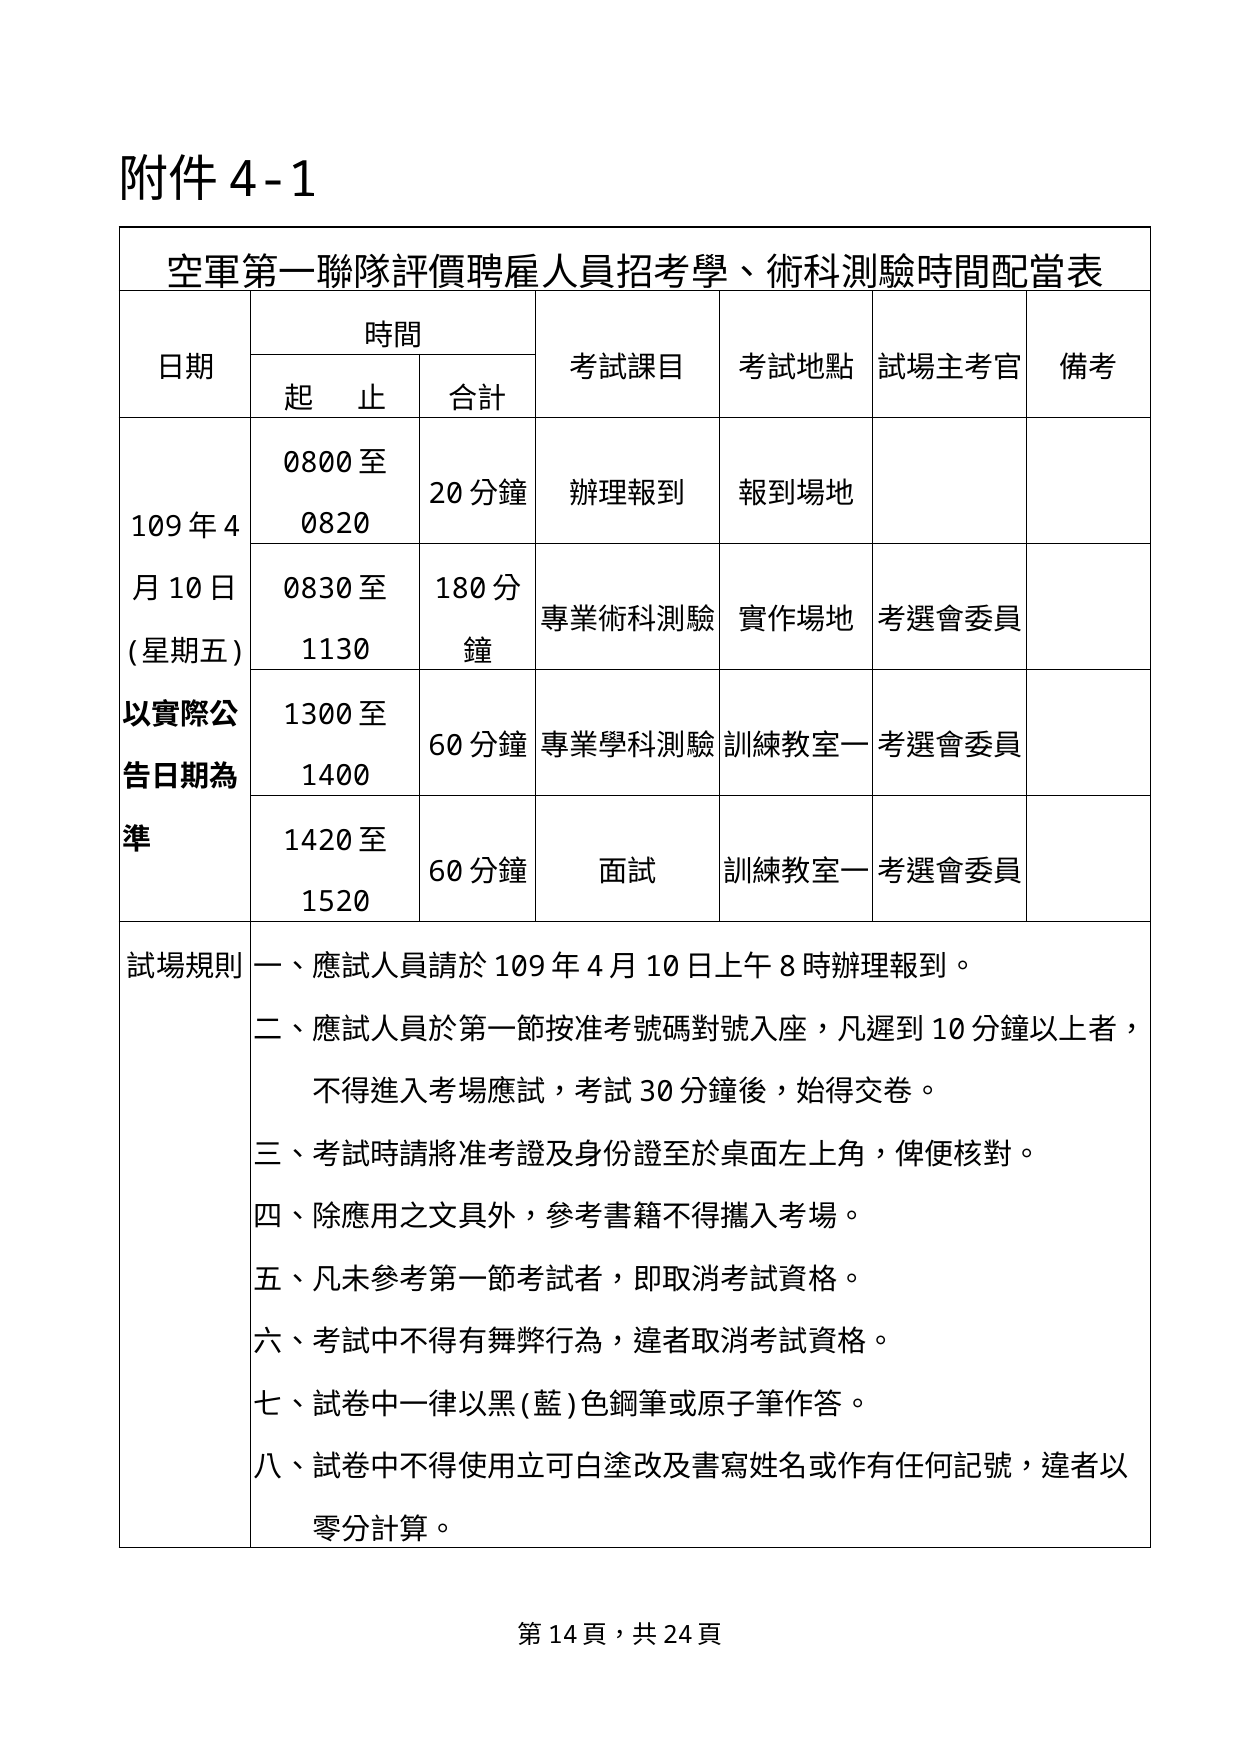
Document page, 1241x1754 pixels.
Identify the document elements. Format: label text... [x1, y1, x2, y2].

table_cell 報到場地 [720, 418, 872, 543]
table_cell 試場主考官 [873, 291, 1026, 417]
table_cell 109年4月10日 (星期五) 以實際公告日期為準 [120, 418, 250, 921]
table_cell [1027, 670, 1150, 795]
table_cell [1027, 418, 1150, 543]
table_cell 180分鐘 [420, 544, 535, 669]
table_header 空軍第一聯隊評價聘雇人員招考學、術科測驗時間配當表 [120, 228, 1150, 290]
table_cell 20分鐘 [420, 418, 535, 543]
table_cell 考選會委員 [873, 796, 1026, 921]
table_cell 考選會委員 [873, 544, 1026, 669]
table_cell 起 止 [251, 355, 419, 417]
table_cell [1027, 796, 1150, 921]
table_cell 0800至0820 [251, 418, 419, 543]
table_cell 日期 [120, 291, 250, 417]
table_cell 訓練教室一 [720, 796, 872, 921]
table_cell 1300至1400 [251, 670, 419, 795]
table_cell 合計 [420, 355, 535, 417]
table_cell 辦理報到 [536, 418, 719, 543]
table_cell 訓練教室一 [720, 670, 872, 795]
table_cell 1420至1520 [251, 796, 419, 921]
table_cell 試場規則 [120, 922, 250, 1547]
table_cell 60分鐘 [420, 796, 535, 921]
text 附件4-1 [118, 101, 1122, 226]
table_cell 專業術科測驗 [536, 544, 719, 669]
table_cell 備考 [1027, 291, 1150, 417]
table_cell 專業學科測驗 [536, 670, 719, 795]
table_cell 考選會委員 [873, 670, 1026, 795]
table_cell [1027, 544, 1150, 669]
table_cell 考試課目 [536, 291, 719, 417]
table_cell 面試 [536, 796, 719, 921]
table_cell 考試地點 [720, 291, 872, 417]
table_cell [873, 418, 1026, 543]
table_cell 實作場地 [720, 544, 872, 669]
table_cell 一、應試人員請於109年4月10日上午8時辦理報到。 二、應試人員於第一節按准考號碼對號入座，凡遲到10分鐘以上者，不得進入考場應試，考試30分鐘後，始得交卷。 三、考試時請將准考證及身份證至於桌面左上角，俾便核對。 四、除應用之文具外，參考書籍不得攜入考場。 五、凡未參考第一節考試者，即取消考試資格。 六、考試中不得有舞弊行為，違者取消考試資格。 七、試卷中一律以黑(藍)色鋼筆或原子筆作答。 八、試卷中不得使用立可白塗改及書寫姓名或作有任何記號，違者以零分計算。 [251, 922, 1150, 1547]
table_cell 0830至1130 [251, 544, 419, 669]
table_cell 時間 [251, 291, 535, 353]
table_cell 60分鐘 [420, 670, 535, 795]
